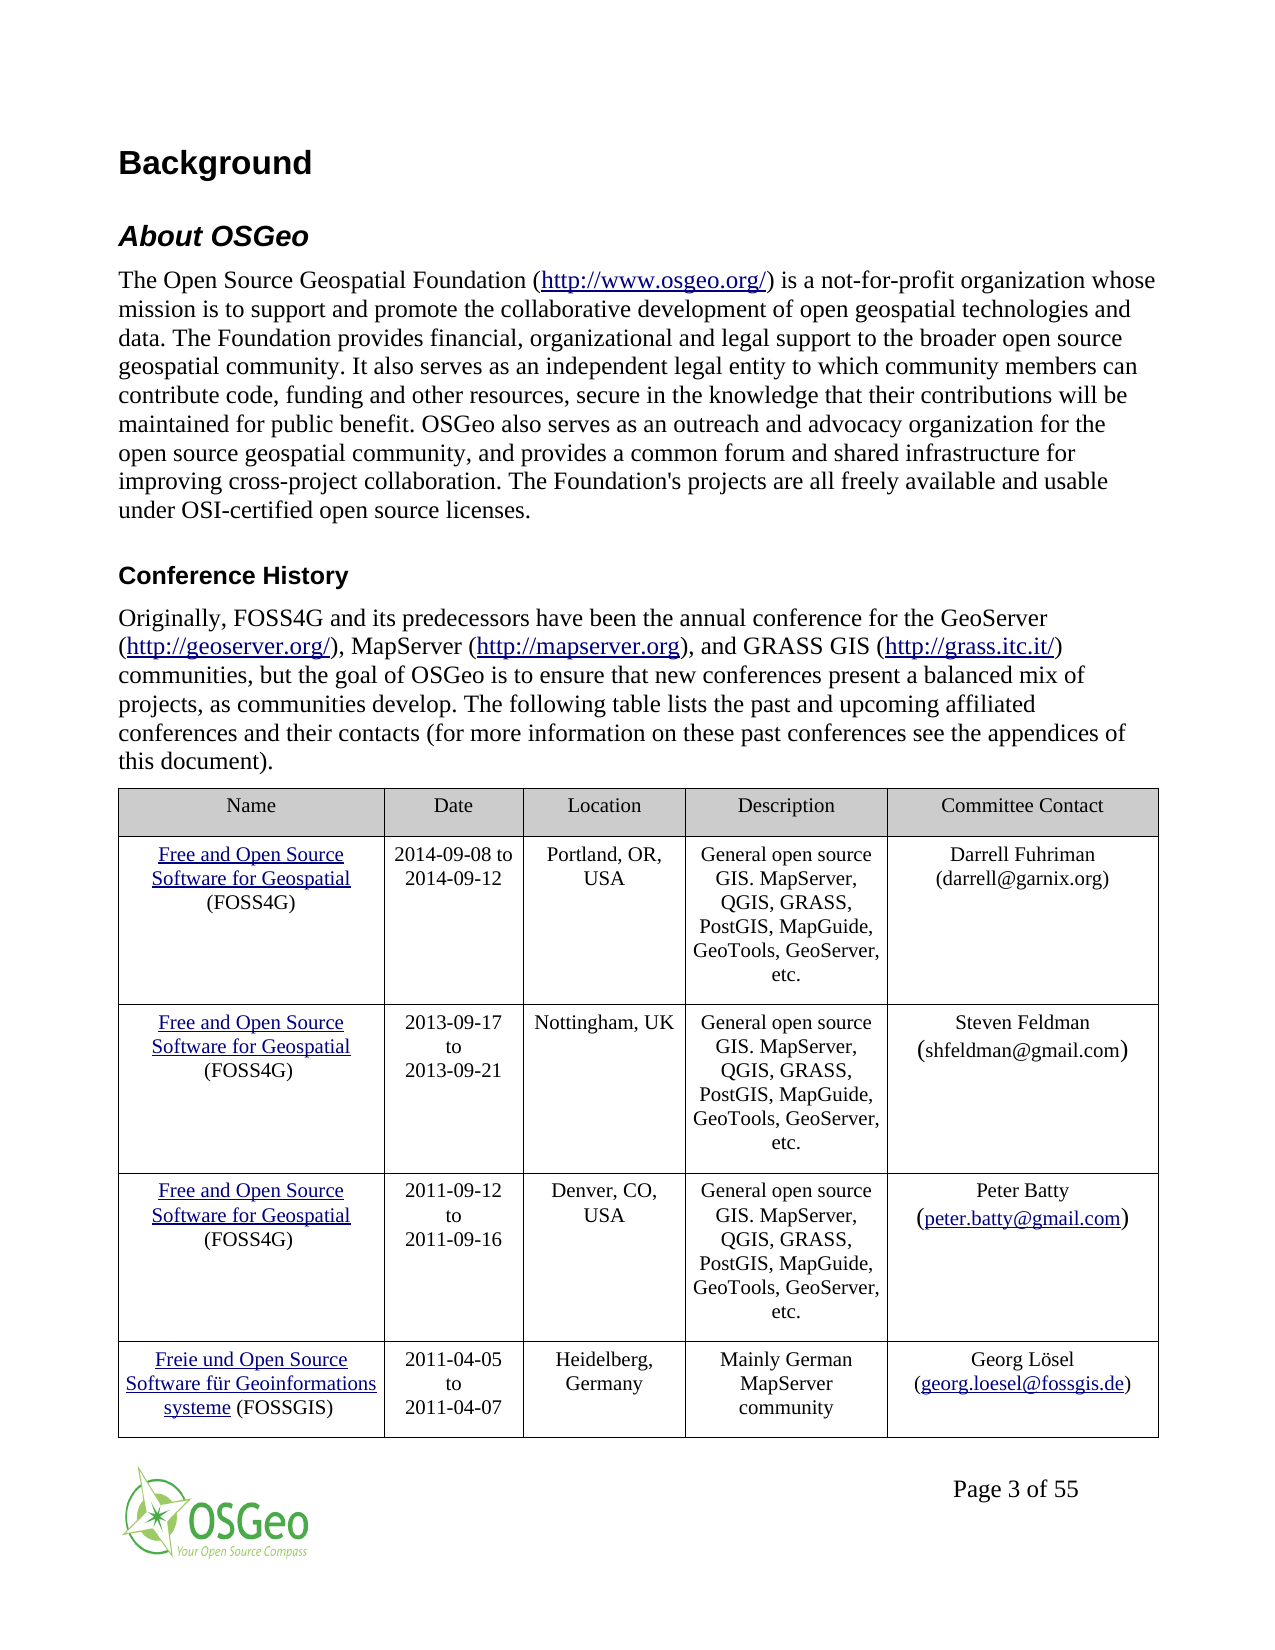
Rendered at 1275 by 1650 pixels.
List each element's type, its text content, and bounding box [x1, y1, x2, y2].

table_cell Portland, OR, USA [524, 837, 685, 1004]
table_cell 2014-09-08 to 2014-09-12 [385, 837, 523, 1004]
table_cell Freie und Open Source Software für Geoinformations systeme (FOSSGIS) [119, 1342, 384, 1437]
table_cell Free and Open Source Software for Geospatial (FOSS4G) [119, 837, 384, 1004]
table_cell Denver, CO, USA [524, 1174, 685, 1341]
table_header Description [686, 789, 887, 836]
subtitle About OSGeo [118, 219, 1157, 253]
table_cell Heidelberg, Germany [524, 1342, 685, 1437]
picture [119, 1458, 310, 1566]
table_header Name [119, 789, 384, 836]
table_cell 2013-09-17 to 2013-09-21 [385, 1005, 523, 1173]
table_cell 2011-04-05 to 2011-04-07 [385, 1342, 523, 1437]
table_cell Darrell Fuhriman (darrell@garnix.org) [888, 837, 1158, 1004]
table_header Committee Contact [888, 789, 1158, 836]
table_cell Georg Lösel (georg.loesel@fossgis.de) [888, 1342, 1158, 1437]
table_cell Mainly German MapServer community [686, 1342, 887, 1437]
table_cell Free and Open Source Software for Geospatial (FOSS4G) [119, 1005, 384, 1173]
subtitle Conference History [118, 561, 1157, 590]
subtitle Background [118, 143, 1157, 182]
text Originally, FOSS4G and its predecessors have been the annual conference for the GeoServer (http://geoserver.org/), MapServer (http://mapserver.org), and GRASS GIS (http://grass.itc.it/) communities, but the goal of OSGeo is to ensure that new conferences present a balanced mix of projects, as communities develop. The following table lists the past and upcoming affiliated conferences and their contacts (for more information on these past conferences see the appendices of this document). [118, 603, 1157, 775]
table_cell 2011-09-12 to 2011-09-16 [385, 1174, 523, 1341]
table_cell General open source GIS. MapServer, QGIS, GRASS, PostGIS, MapGuide, GeoTools, GeoServer, etc. [686, 837, 887, 1004]
table_cell General open source GIS. MapServer, QGIS, GRASS, PostGIS, MapGuide, GeoTools, GeoServer, etc. [686, 1174, 887, 1341]
table_cell General open source GIS. MapServer, QGIS, GRASS, PostGIS, MapGuide, GeoTools, GeoServer, etc. [686, 1005, 887, 1173]
text The Open Source Geospatial Foundation (http://www.osgeo.org/) is a not-for-profit organization whose mission is to support and promote the collaborative development of open geospatial technologies and data. The Foundation provides financial, organizational and legal support to the broader open source geospatial community. It also serves as an independent legal entity to which community members can contribute code, funding and other resources, secure in the knowledge that their contributions will be maintained for public benefit. OSGeo also serves as an outreach and advocacy organization for the open source geospatial community, and provides a common forum and shared infrastructure for improving cross-project collaboration. The Foundation's projects are all freely available and usable under OSI-certified open source licenses. [118, 265, 1157, 524]
table_cell Steven Feldman (shfeldman@gmail.com) [888, 1005, 1158, 1173]
table_header Date [385, 789, 523, 836]
table_cell Peter Batty (peter.batty@gmail.com) [888, 1174, 1158, 1341]
table_cell Nottingham, UK [524, 1005, 685, 1173]
table_cell Free and Open Source Software for Geospatial (FOSS4G) [119, 1174, 384, 1341]
table_header Location [524, 789, 685, 836]
